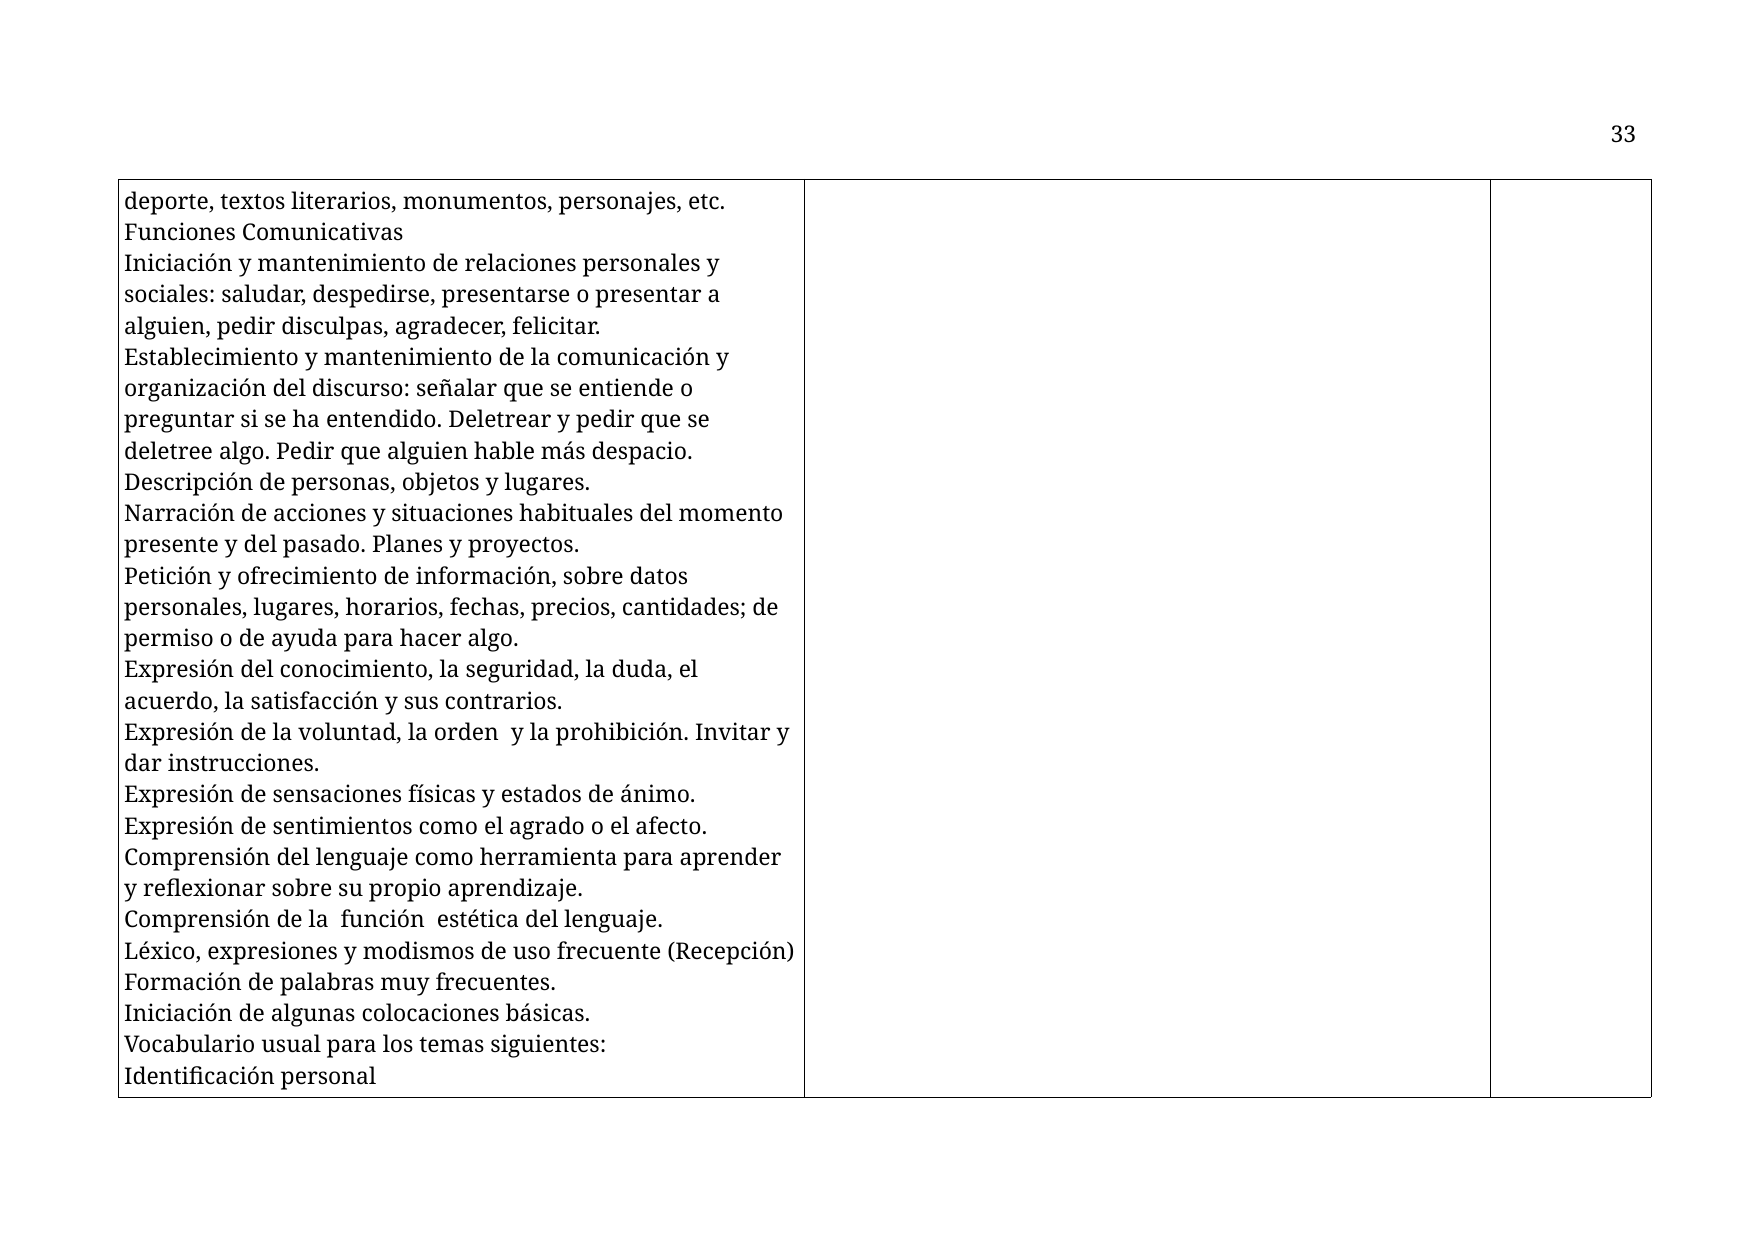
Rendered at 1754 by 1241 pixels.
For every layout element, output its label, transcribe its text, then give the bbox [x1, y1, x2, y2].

table_cell [1491, 180, 1651, 1097]
table_cell deporte, textos literarios, monumentos, personajes, etc. Funciones Comunicativas Iniciación y mantenimiento de relaciones personales y sociales: saludar, despedirse, presentarse o presentar a alguien, pedir disculpas, agradecer, felicitar. Establecimiento y mantenimiento de la comunicación y organización del discurso: señalar que se entiende o preguntar si se ha entendido. Deletrear y pedir que se deletree algo. Pedir que alguien hable más despacio. Descripción de personas, objetos y lugares. Narración de acciones y situaciones habituales del momento presente y del pasado. Planes y proyectos. Petición y ofrecimiento de información, sobre datos personales, lugares, horarios, fechas, precios, cantidades; de permiso o de ayuda para hacer algo. Expresión del conocimiento, la seguridad, la duda, el acuerdo, la satisfacción y sus contrarios. Expresión de la voluntad, la orden y la prohibición. Invitar y dar instrucciones. Expresión de sensaciones físicas y estados de ánimo. Expresión de sentimientos como el agrado o el afecto. Comprensión del lenguaje como herramienta para aprender y reflexionar sobre su propio aprendizaje. Comprensión de la función estética del lenguaje. Léxico, expresiones y modismos de uso frecuente (Recepción) Formación de palabras muy frecuentes. Iniciación de algunas colocaciones básicas. Vocabulario usual para los temas siguientes: Identificación personal [119, 180, 804, 1097]
table_cell [805, 180, 1490, 1097]
